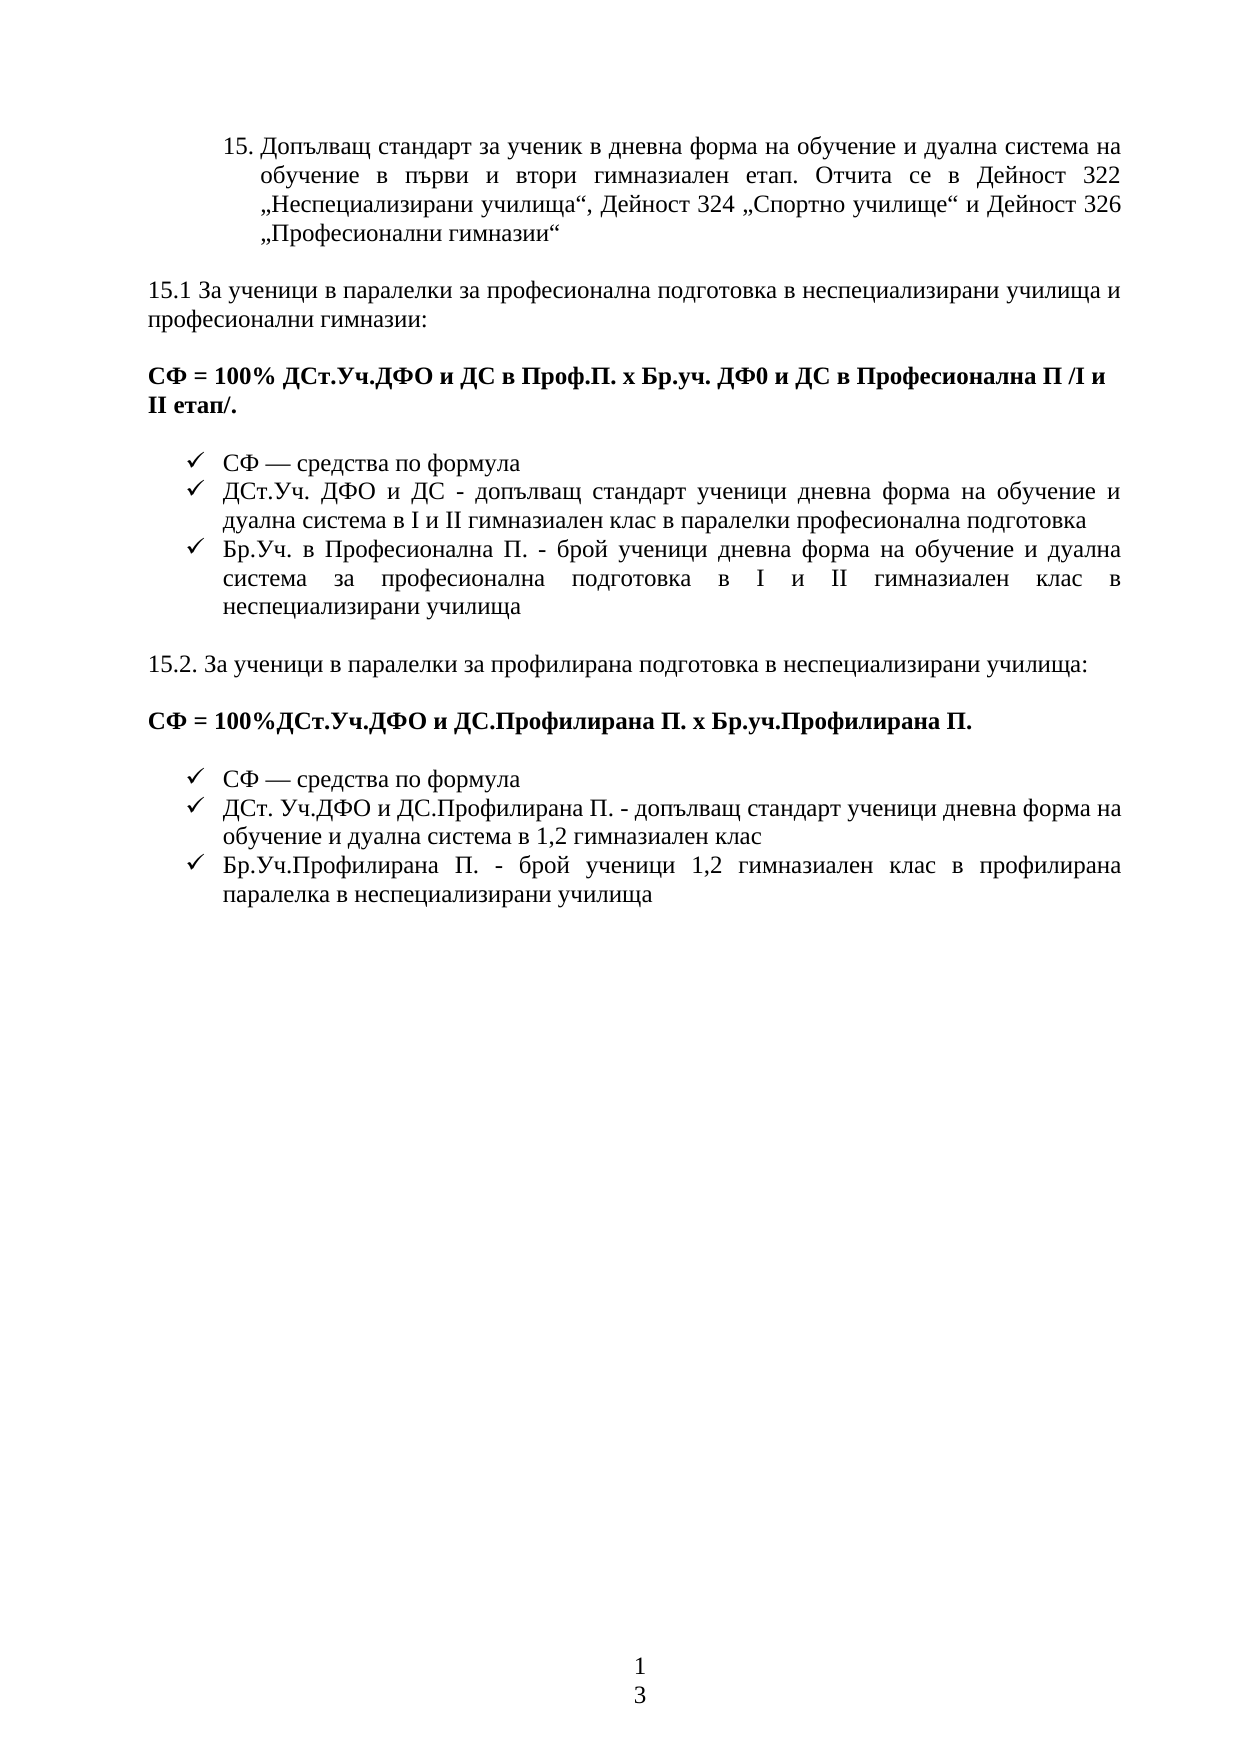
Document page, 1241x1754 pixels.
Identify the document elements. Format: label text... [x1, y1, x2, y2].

list СФ — средства по формула [185, 448, 1122, 476]
list ДСт.Уч. ДФО и ДС - допълващ стандарт ученици дневна форма на обучение и дуална система в I и II гимназиален клас в паралелки професионална подготовка [185, 476, 1122, 534]
list Допълващ стандарт за ученик в дневна форма на обучение и дуална система на обучение в първи и втори гимназиален етап. Отчита се в Дейност 322 „Неспециализирани училища“, Дейност 324 „Спортно училище“ и Дейност 326 „Професионални гимназии“ [223, 131, 1122, 246]
list Бр.Уч. в Професионална П. - брой ученици дневна форма на обучение и дуална система за професионална подготовка в I и II гимназиален клас в неспециализирани училища [185, 534, 1122, 620]
text СФ = 100% ДСт.Уч.ДФО и ДС в Проф.П. х Бр.уч. ДФ0 и ДС в Професионална П /I и II етап/. [148, 361, 1122, 419]
text 15.1 За ученици в паралелки за професионална подготовка в неспециализирани училища и професионални гимназии: [148, 275, 1122, 333]
text СФ = 100%ДСт.Уч.ДФО и ДС.Профилирана П. х Бр.уч.Профилирана П. [148, 706, 1122, 735]
list Бр.Уч.Профилирана П. - брой ученици 1,2 гимназиален клас в профилирана паралелка в неспециализирани училища [185, 850, 1122, 908]
text 15.2. За ученици в паралелки за профилирана подготовка в неспециализирани училища: [148, 649, 1122, 678]
list ДСт. Уч.ДФО и ДС.Профилирана П. - допълващ стандарт ученици дневна форма на обучение и дуална система в 1,2 гимназиален клас [185, 793, 1122, 850]
list СФ — средства по формула [185, 764, 1122, 793]
